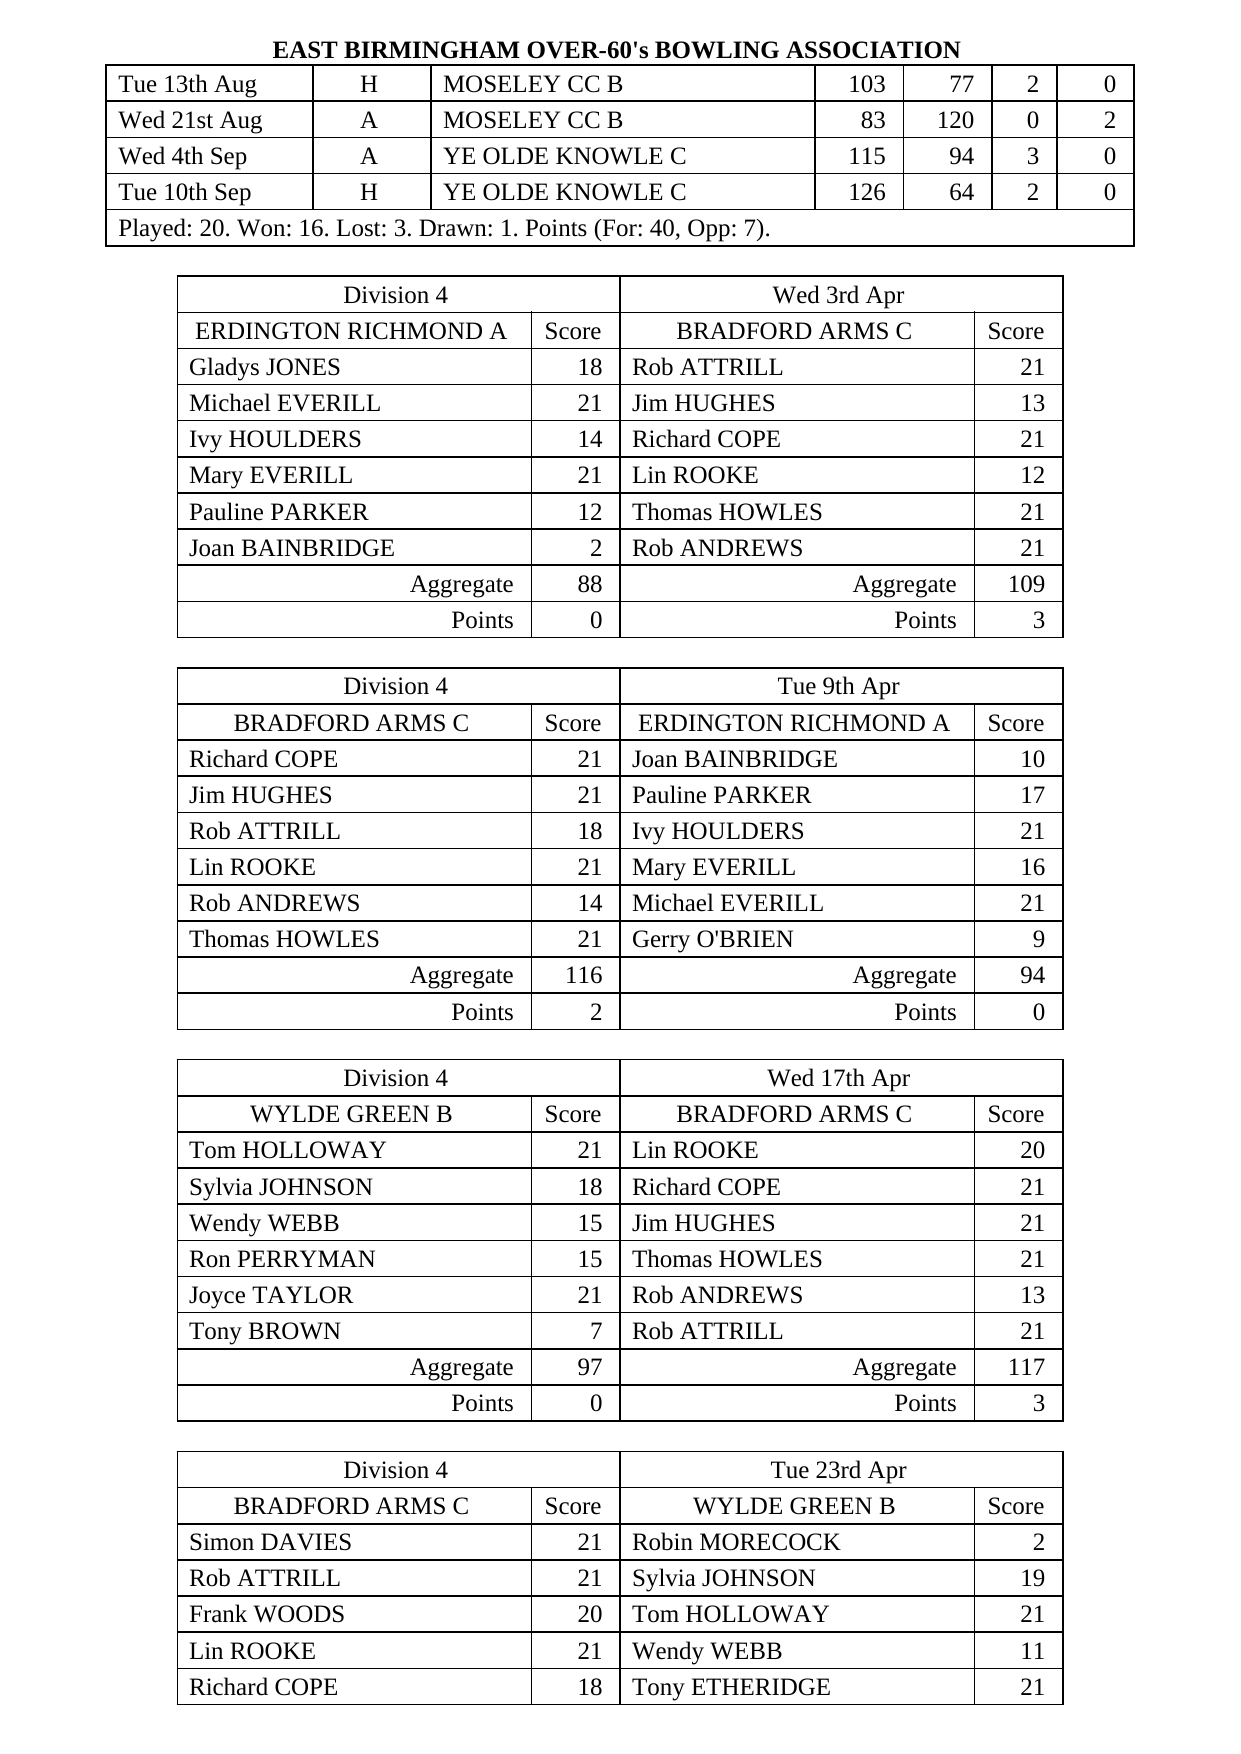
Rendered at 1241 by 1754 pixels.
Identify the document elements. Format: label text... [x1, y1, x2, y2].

table_cell Mary EVERILL [178, 458, 531, 492]
table_cell Points [178, 602, 531, 637]
table_cell Rob ATTRILL [621, 349, 974, 384]
table_cell Played: 20. Won: 16. Lost: 3. Drawn: 1. Points (For: 40, Opp: 7). [107, 210, 1133, 245]
table_cell 21 [532, 849, 619, 884]
table_cell 21 [532, 1133, 619, 1167]
table_cell Rob ATTRILL [178, 1561, 531, 1595]
table_cell 21 [532, 741, 619, 775]
table_cell Score [532, 1097, 619, 1131]
table_cell Score [532, 705, 619, 739]
table_cell Points [621, 994, 974, 1028]
table_cell 97 [532, 1350, 619, 1384]
table_cell Rob ANDREWS [621, 530, 974, 564]
table_cell 16 [975, 849, 1062, 884]
table_cell 11 [975, 1633, 1062, 1667]
table_cell 15 [532, 1205, 619, 1239]
table_cell BRADFORD ARMS C [621, 313, 974, 347]
table_cell Lin ROOKE [178, 849, 531, 884]
table_cell A [314, 102, 430, 136]
table_cell Wed 21st Aug [107, 102, 312, 136]
table_header Tue 23rd Apr [621, 1452, 1062, 1487]
table_header Division 4 [178, 1452, 619, 1487]
table_cell ERDINGTON RICHMOND A [178, 313, 531, 347]
table_cell WYLDE GREEN B [621, 1488, 974, 1523]
table_cell ERDINGTON RICHMOND A [621, 705, 974, 739]
table_cell 2 [532, 994, 619, 1028]
table_cell 94 [975, 958, 1062, 992]
table_cell 21 [975, 349, 1062, 384]
table_header Tue 9th Apr [621, 669, 1062, 703]
table_cell 126 [816, 174, 903, 209]
table_cell Frank WOODS [178, 1597, 531, 1631]
table_cell 21 [532, 922, 619, 956]
table_header Wed 17th Apr [621, 1060, 1062, 1095]
table_cell Score [975, 1488, 1062, 1523]
table_cell 0 [532, 602, 619, 637]
table_cell 19 [975, 1561, 1062, 1595]
table_cell BRADFORD ARMS C [178, 705, 531, 739]
table_header Division 4 [178, 277, 619, 311]
table_cell 0 [1058, 66, 1133, 100]
table_cell 15 [532, 1241, 619, 1276]
table_cell Points [178, 994, 531, 1028]
table_cell Mary EVERILL [621, 849, 974, 884]
table_cell Tony ETHERIDGE [621, 1669, 974, 1703]
table_cell Points [621, 602, 974, 637]
table_cell Aggregate [178, 1350, 531, 1384]
table_cell 88 [532, 566, 619, 601]
table_cell Michael EVERILL [621, 886, 974, 920]
table_header Division 4 [178, 669, 619, 703]
table_cell Tom HOLLOWAY [178, 1133, 531, 1167]
table_cell 109 [975, 566, 1062, 601]
table_cell Pauline PARKER [178, 494, 531, 528]
table_cell Aggregate [621, 566, 974, 601]
table_cell Ivy HOULDERS [621, 813, 974, 848]
table_cell 21 [975, 1169, 1062, 1203]
table_cell 18 [532, 1669, 619, 1703]
table_cell Score [975, 1097, 1062, 1131]
table_cell Robin MORECOCK [621, 1525, 974, 1559]
table_cell 14 [532, 421, 619, 456]
table_cell Lin ROOKE [621, 458, 974, 492]
table_cell H [314, 66, 430, 100]
table_cell Gladys JONES [178, 349, 531, 384]
table_cell 18 [532, 1169, 619, 1203]
table_cell 21 [532, 1561, 619, 1595]
table_cell Tue 10th Sep [107, 174, 312, 209]
table_cell Richard COPE [178, 1669, 531, 1703]
table_cell 21 [975, 1669, 1062, 1703]
table_cell 21 [532, 385, 619, 420]
table_cell 21 [975, 421, 1062, 456]
table_cell Rob ATTRILL [178, 813, 531, 848]
table_cell 2 [975, 1525, 1062, 1559]
table_cell 83 [816, 102, 903, 136]
table_cell 10 [975, 741, 1062, 775]
table_cell Joan BAINBRIDGE [178, 530, 531, 564]
table_cell Aggregate [178, 958, 531, 992]
table_header Wed 3rd Apr [621, 277, 1062, 311]
table_cell 21 [975, 886, 1062, 920]
table_cell Wendy WEBB [178, 1205, 531, 1239]
table_cell 0 [1058, 174, 1133, 209]
table_cell Joan BAINBRIDGE [621, 741, 974, 775]
table_cell 21 [532, 777, 619, 812]
table_cell 3 [975, 1386, 1062, 1420]
table_cell Aggregate [178, 566, 531, 601]
table_cell Thomas HOWLES [178, 922, 531, 956]
table_cell 2 [532, 530, 619, 564]
table_cell 77 [904, 66, 991, 100]
table_cell 2 [993, 66, 1056, 100]
table_cell Rob ATTRILL [621, 1313, 974, 1348]
table_cell 116 [532, 958, 619, 992]
table_cell Richard COPE [178, 741, 531, 775]
table_cell 21 [975, 530, 1062, 564]
table_cell Simon DAVIES [178, 1525, 531, 1559]
table_cell 21 [975, 813, 1062, 848]
table_cell 120 [904, 102, 991, 136]
table_cell 7 [532, 1313, 619, 1348]
table_cell 18 [532, 349, 619, 384]
table_cell BRADFORD ARMS C [178, 1488, 531, 1523]
table_cell 21 [532, 1525, 619, 1559]
table_cell 0 [993, 102, 1056, 136]
table_cell Richard COPE [621, 421, 974, 456]
table_cell 13 [975, 1277, 1062, 1312]
table_cell 0 [1058, 138, 1133, 173]
table_cell Richard COPE [621, 1169, 974, 1203]
table_cell Wed 4th Sep [107, 138, 312, 173]
table_cell 103 [816, 66, 903, 100]
table_cell Rob ANDREWS [621, 1277, 974, 1312]
table_cell Sylvia JOHNSON [178, 1169, 531, 1203]
table_cell Aggregate [621, 958, 974, 992]
table_cell Score [975, 705, 1062, 739]
table_cell MOSELEY CC B [432, 66, 814, 100]
table_cell 0 [975, 994, 1062, 1028]
table_cell Tue 13th Aug [107, 66, 312, 100]
table_cell Aggregate [621, 1350, 974, 1384]
table_cell 21 [975, 494, 1062, 528]
table_cell 13 [975, 385, 1062, 420]
table_cell Tom HOLLOWAY [621, 1597, 974, 1631]
table_cell 3 [975, 602, 1062, 637]
table_cell 117 [975, 1350, 1062, 1384]
table_cell 12 [532, 494, 619, 528]
table_cell 2 [993, 174, 1056, 209]
table_cell Points [621, 1386, 974, 1420]
table_cell Tony BROWN [178, 1313, 531, 1348]
table_cell Points [178, 1386, 531, 1420]
table_cell Michael EVERILL [178, 385, 531, 420]
table_cell 21 [975, 1241, 1062, 1276]
table_cell Score [532, 1488, 619, 1523]
table_header Division 4 [178, 1060, 619, 1095]
table_cell Jim HUGHES [621, 385, 974, 420]
table_cell 14 [532, 886, 619, 920]
table_cell 64 [904, 174, 991, 209]
table_cell Gerry O'BRIEN [621, 922, 974, 956]
table_cell Wendy WEBB [621, 1633, 974, 1667]
table_cell 9 [975, 922, 1062, 956]
table_cell 21 [975, 1205, 1062, 1239]
table_cell 2 [1058, 102, 1133, 136]
table_cell 3 [993, 138, 1056, 173]
table_cell Ivy HOULDERS [178, 421, 531, 456]
table_cell Ron PERRYMAN [178, 1241, 531, 1276]
table_cell Jim HUGHES [621, 1205, 974, 1239]
table_cell Jim HUGHES [178, 777, 531, 812]
table_cell 20 [975, 1133, 1062, 1167]
table_cell Lin ROOKE [178, 1633, 531, 1667]
table_cell 21 [532, 1633, 619, 1667]
table_cell Joyce TAYLOR [178, 1277, 531, 1312]
table_cell 20 [532, 1597, 619, 1631]
table_cell 94 [904, 138, 991, 173]
table_cell Lin ROOKE [621, 1133, 974, 1167]
table_cell YE OLDE KNOWLE C [432, 138, 814, 173]
table_cell Pauline PARKER [621, 777, 974, 812]
table_cell 21 [532, 1277, 619, 1312]
table_cell Rob ANDREWS [178, 886, 531, 920]
table_cell 115 [816, 138, 903, 173]
table_cell MOSELEY CC B [432, 102, 814, 136]
table_cell WYLDE GREEN B [178, 1097, 531, 1131]
table_cell Thomas HOWLES [621, 1241, 974, 1276]
table_cell Score [975, 313, 1062, 347]
table_cell H [314, 174, 430, 209]
table_cell A [314, 138, 430, 173]
table_cell YE OLDE KNOWLE C [432, 174, 814, 209]
table_cell Score [532, 313, 619, 347]
table_cell 17 [975, 777, 1062, 812]
table_cell 21 [975, 1597, 1062, 1631]
table_cell Thomas HOWLES [621, 494, 974, 528]
table_cell Sylvia JOHNSON [621, 1561, 974, 1595]
table_cell 12 [975, 458, 1062, 492]
table_cell 18 [532, 813, 619, 848]
table_cell 0 [532, 1386, 619, 1420]
table_cell BRADFORD ARMS C [621, 1097, 974, 1131]
table_cell 21 [532, 458, 619, 492]
table_cell 21 [975, 1313, 1062, 1348]
